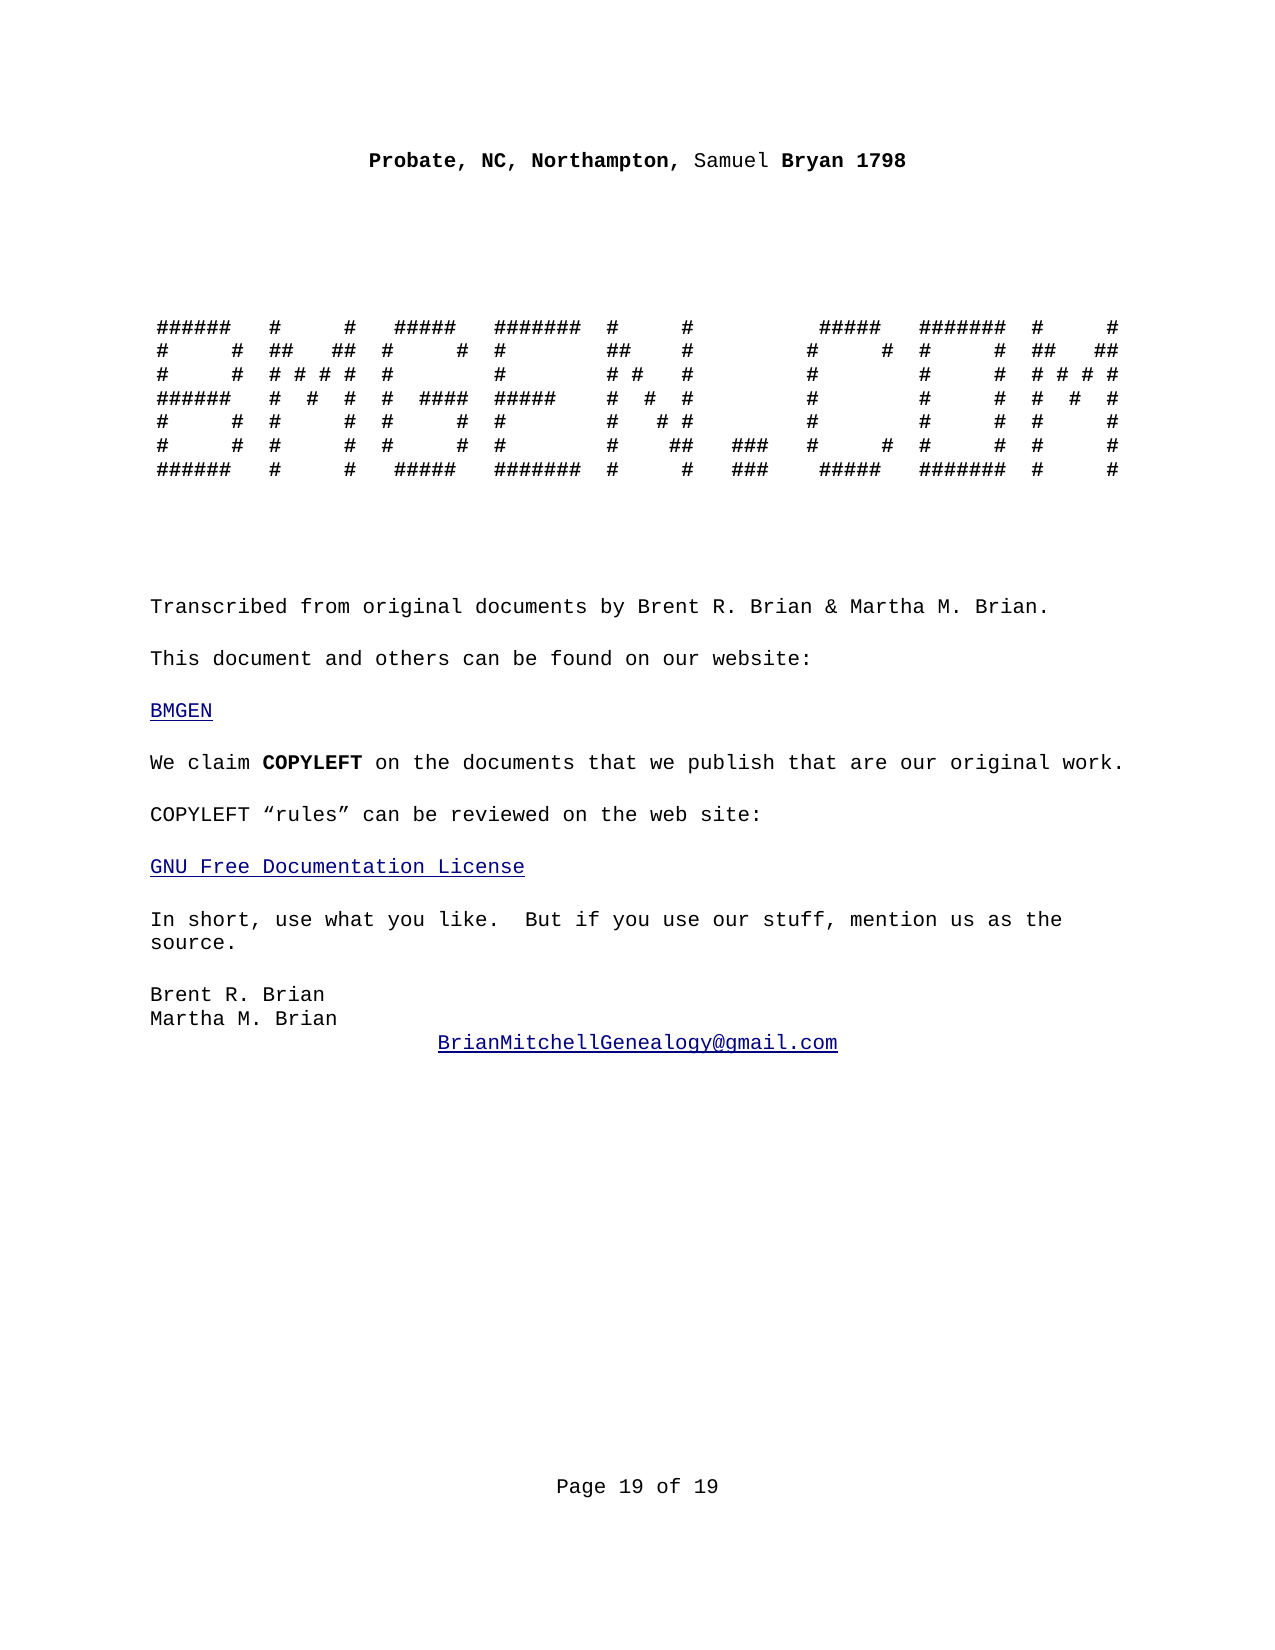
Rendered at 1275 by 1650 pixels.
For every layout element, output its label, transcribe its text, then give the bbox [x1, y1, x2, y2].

text In short, use what you like. But if you use our stuff, mention us as the source. [150, 909, 1125, 956]
text Brent R. Brian [150, 984, 1125, 1008]
text GNU Free Documentation License [150, 857, 1125, 880]
text ###### # # # # #### ##### # # # # # # # # # [150, 388, 1125, 411]
text BMGEN [150, 700, 1125, 724]
text # # # # # # # # # # # # # # # # # # [150, 364, 1125, 388]
text COPYLEFT “rules” can be reviewed on the web site: [150, 804, 1125, 828]
text # # # # # # # # # # # # # # # [150, 411, 1125, 435]
text ###### # # ##### ####### # # ##### ####### # # [150, 317, 1125, 341]
text This document and others can be found on our website: [150, 648, 1125, 672]
text BrianMitchellGenealogy@gmail.com [150, 1032, 1125, 1055]
text # # # # # # # # ## ### # # # # # # [150, 435, 1125, 459]
text # # ## ## # # # ## # # # # # ## ## [150, 341, 1125, 364]
text ###### # # ##### ####### # # ### ##### ####### # # [150, 459, 1125, 482]
text Martha M. Brian [150, 1008, 1125, 1032]
text Transcribed from original documents by Brent R. Brian & Martha M. Brian. [150, 596, 1125, 620]
text We claim COPYLEFT on the documents that we publish that are our original work. [150, 752, 1125, 776]
